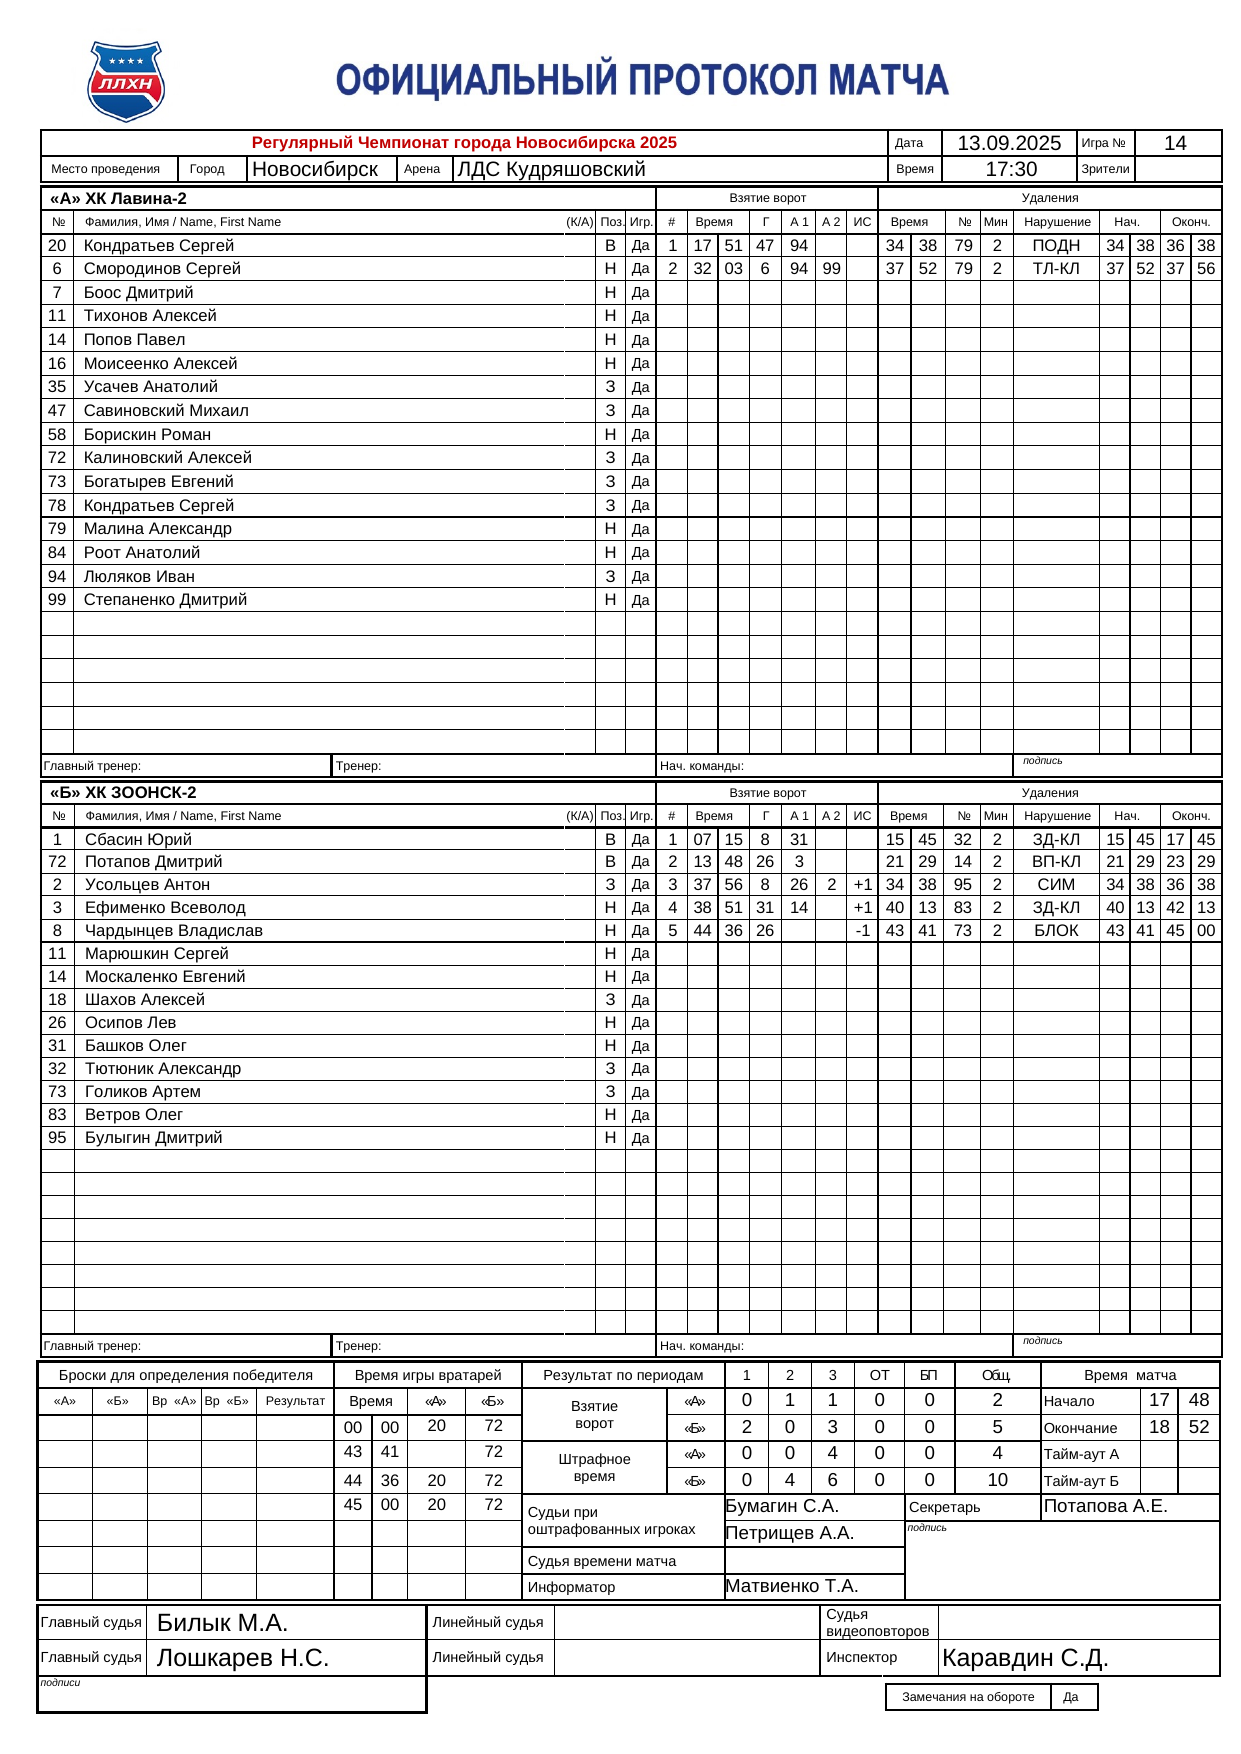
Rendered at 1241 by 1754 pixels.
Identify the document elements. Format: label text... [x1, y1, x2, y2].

table_cell [688, 494, 717, 516]
table_cell 38 [912, 874, 943, 895]
table_cell [981, 1035, 1013, 1057]
table_cell [782, 612, 815, 634]
table_cell [816, 920, 846, 941]
table_cell Сбасин Юрий [75, 829, 564, 849]
table_cell 32 [944, 829, 980, 849]
table_header 3 [812, 1363, 854, 1387]
table_cell [42, 707, 73, 729]
table_cell [946, 281, 980, 303]
table_cell [782, 305, 815, 327]
table_cell [912, 1311, 943, 1333]
table_cell [750, 683, 781, 706]
table_cell [847, 541, 877, 564]
table_cell [816, 235, 846, 256]
table_cell [1100, 518, 1129, 540]
table_cell [1100, 588, 1129, 611]
table_cell 73 [42, 1081, 74, 1103]
table_cell [847, 829, 877, 849]
table_cell [1141, 1441, 1177, 1467]
table_cell [912, 1035, 943, 1057]
table_cell [688, 636, 717, 658]
table_cell 52 [1179, 1415, 1219, 1440]
table_cell В [596, 829, 625, 849]
table_cell Тихонов Алексей [74, 305, 564, 327]
table_cell [596, 612, 625, 634]
table_cell Тренер: [333, 755, 655, 776]
table_cell [1161, 989, 1190, 1011]
table_cell [1014, 1058, 1099, 1079]
table_cell [688, 730, 717, 753]
table_cell [719, 659, 749, 682]
table_cell [1192, 659, 1221, 682]
table_cell [1161, 1288, 1190, 1310]
table_cell «Б» [668, 1415, 724, 1440]
table_cell [1100, 281, 1129, 303]
table_cell [981, 1311, 1013, 1333]
table_cell [1192, 518, 1221, 540]
table_cell 99 [816, 257, 846, 280]
table_cell 00 [335, 1416, 371, 1440]
table_cell Главный тренер: [42, 755, 330, 776]
table_cell [335, 1521, 371, 1546]
table_header БП [905, 1363, 954, 1387]
table_cell 43 [879, 920, 910, 941]
table_cell [657, 1288, 687, 1310]
table_cell [750, 1265, 781, 1287]
table_cell Да [626, 518, 655, 540]
table_cell 1 [657, 235, 687, 256]
table_cell [946, 376, 980, 398]
table_cell [1014, 1035, 1099, 1057]
table_header Дата [889, 131, 941, 155]
table_cell 18 [1141, 1415, 1177, 1440]
table_cell [912, 518, 945, 540]
table_cell [750, 470, 781, 493]
table_cell [981, 541, 1013, 564]
table_cell [688, 707, 717, 729]
table_cell [565, 829, 595, 849]
table_cell [750, 943, 781, 964]
table_cell Потапова А.Е. [1042, 1495, 1219, 1520]
table_cell [1100, 376, 1129, 398]
table_cell [1131, 305, 1160, 327]
table_cell [626, 659, 655, 682]
table_cell Линейный судья [428, 1606, 554, 1639]
table_cell # [657, 211, 687, 233]
table_cell 84 [42, 541, 73, 564]
table_header 13.09.2025 [943, 131, 1076, 155]
table_header Взятие ворот [657, 783, 877, 803]
table_cell [719, 588, 749, 611]
table_cell [847, 423, 877, 445]
table_cell [565, 659, 595, 682]
table_cell [93, 1521, 147, 1546]
table_cell 21 [879, 850, 910, 872]
table_cell [1014, 989, 1099, 1011]
table_cell [1192, 470, 1221, 493]
table_cell [1161, 730, 1190, 753]
table_cell [847, 659, 877, 682]
table_cell [688, 1173, 717, 1195]
table_cell [719, 446, 749, 469]
table_cell [1192, 1265, 1221, 1287]
table_cell [981, 518, 1013, 540]
table_cell [657, 943, 687, 964]
table_cell Попов Павел [74, 328, 564, 351]
table_cell Время [335, 1389, 407, 1413]
table_cell подпись [1014, 1335, 1221, 1356]
table_cell 0 [726, 1389, 768, 1413]
table_cell [879, 1242, 910, 1264]
table_cell 99 [42, 588, 73, 611]
table_cell 95 [42, 1127, 74, 1149]
table_cell [782, 943, 815, 964]
table_cell [912, 423, 945, 445]
table_cell [847, 518, 877, 540]
table_cell 2 [981, 257, 1013, 280]
table_cell [981, 1288, 1013, 1310]
table_cell [688, 966, 717, 987]
table_cell [1192, 1058, 1221, 1079]
table_cell [202, 1521, 256, 1546]
table_cell 2 [981, 874, 1013, 895]
table_cell 6 [750, 257, 781, 280]
table_cell [1161, 1127, 1190, 1149]
table_cell [75, 1173, 564, 1195]
table_cell 38 [912, 235, 945, 256]
table_cell [912, 376, 945, 398]
table_cell [719, 730, 749, 753]
table_cell [981, 281, 1013, 303]
table_cell 79 [946, 257, 980, 280]
table_cell [148, 1521, 201, 1546]
table_cell [657, 612, 687, 634]
table_cell [1014, 565, 1099, 587]
table_cell [879, 376, 910, 398]
table_cell Судья видеоповторов [821, 1606, 938, 1639]
table_cell Да [626, 423, 655, 445]
table_cell 40 [879, 896, 910, 918]
table_cell [75, 1219, 564, 1241]
table_cell [847, 636, 877, 658]
table_cell [981, 1127, 1013, 1149]
table_cell [1014, 1012, 1099, 1033]
table_cell [782, 1219, 815, 1241]
table_cell [782, 565, 815, 587]
table_cell [1131, 494, 1160, 516]
table_header 2 [769, 1363, 811, 1387]
table_cell [782, 588, 815, 611]
table_cell [1014, 494, 1099, 516]
table_cell В [596, 235, 625, 256]
table_cell [565, 1012, 595, 1033]
table_header «А» ХК Лавина-2 [42, 188, 655, 209]
table_cell [981, 588, 1013, 611]
table_cell [782, 1035, 815, 1057]
table_cell [750, 565, 781, 587]
table_cell [657, 446, 687, 469]
table_cell [879, 707, 910, 729]
table_cell [944, 1127, 980, 1149]
table_cell [1014, 305, 1099, 327]
table_cell [719, 305, 749, 327]
table_cell [816, 494, 846, 516]
table_cell [555, 1640, 819, 1675]
table_cell Тютюник Александр [75, 1058, 564, 1079]
table_cell [981, 1242, 1013, 1264]
table_cell [944, 1196, 980, 1218]
table_cell [946, 328, 980, 351]
table_cell [782, 659, 815, 682]
table_cell [912, 352, 945, 374]
table_cell Богатырев Евгений [74, 470, 564, 493]
table_cell [1179, 1468, 1219, 1493]
table_cell [816, 1242, 846, 1264]
table_cell [39, 1494, 92, 1520]
table_cell 14 [42, 328, 73, 351]
table_cell [1100, 305, 1129, 327]
table_header Общ. [956, 1363, 1040, 1387]
table_cell [626, 612, 655, 634]
table_cell [408, 1574, 465, 1599]
table_cell 36 [719, 920, 749, 941]
table_cell 47 [750, 235, 781, 256]
table_cell [1100, 1311, 1129, 1333]
table_cell ИС [847, 805, 877, 826]
table_cell 2 [726, 1415, 768, 1440]
table_header Удаления [879, 783, 1221, 803]
table_cell 07 [688, 829, 717, 849]
table_cell [883, 1677, 1220, 1681]
table_cell [1131, 730, 1160, 753]
table_cell [565, 518, 595, 540]
table_cell 1 [42, 829, 74, 849]
table_cell [657, 1104, 687, 1126]
table_cell (К/А) [565, 211, 595, 233]
table_cell [596, 683, 625, 706]
table_cell 34 [879, 235, 910, 256]
table_cell [879, 683, 910, 706]
table_cell [879, 966, 910, 987]
table_cell [1100, 1081, 1129, 1103]
table_cell Да [626, 376, 655, 398]
table_cell [39, 1574, 92, 1599]
table_cell [1131, 1265, 1160, 1287]
table_cell Да [626, 1104, 655, 1126]
table_cell [1100, 966, 1129, 987]
table_cell ПОДН [1014, 235, 1099, 256]
table_cell [1192, 1219, 1221, 1241]
table_cell 0 [905, 1468, 954, 1493]
table_cell Москаленко Евгений [75, 966, 564, 987]
table_cell [1131, 1242, 1160, 1264]
table_cell [373, 1547, 407, 1573]
table_cell [1014, 659, 1099, 682]
table_cell [42, 1173, 74, 1195]
table_cell [1014, 1127, 1099, 1149]
table_cell [879, 518, 910, 540]
table_cell [750, 494, 781, 516]
table_cell [981, 399, 1013, 422]
table_cell [1131, 612, 1160, 634]
table_cell [946, 399, 980, 422]
table_cell [565, 707, 595, 729]
table_cell 0 [769, 1442, 811, 1467]
table_cell [750, 1288, 781, 1310]
table_cell 26 [750, 920, 781, 941]
table_cell [912, 1219, 943, 1241]
table_cell [912, 966, 943, 987]
table_cell [847, 305, 877, 327]
table_cell [944, 1265, 980, 1287]
table_cell 2 [657, 257, 687, 280]
table_cell [782, 1127, 815, 1149]
table_cell [847, 1311, 877, 1333]
table_cell [912, 305, 945, 327]
table_cell [944, 1104, 980, 1126]
table_cell 43 [1100, 920, 1129, 941]
table_cell [1161, 1035, 1190, 1057]
table_cell [565, 636, 595, 658]
table_cell З [596, 1081, 625, 1103]
table_cell [1161, 966, 1190, 987]
table_cell Да [626, 281, 655, 303]
table_cell [782, 494, 815, 516]
table_cell [1100, 1035, 1129, 1057]
table_cell [879, 612, 910, 634]
table_cell [847, 235, 877, 256]
table_cell [719, 707, 749, 729]
table_cell [1161, 1012, 1190, 1033]
table_cell [944, 1173, 980, 1195]
table_cell 4 [657, 896, 687, 918]
table_cell [1161, 1173, 1190, 1195]
table_cell 0 [855, 1389, 904, 1413]
table_cell [782, 376, 815, 398]
table_cell Тайм-аут А [1042, 1441, 1140, 1467]
table_cell [912, 446, 945, 469]
table_cell [42, 1288, 74, 1310]
table_cell 17 [1161, 829, 1190, 849]
table_cell [1131, 376, 1160, 398]
table_cell [879, 423, 910, 445]
table_cell [782, 730, 815, 753]
table_cell -1 [847, 920, 877, 941]
table_cell [847, 1173, 877, 1195]
table_cell [1192, 1288, 1221, 1310]
table_cell [750, 636, 781, 658]
table_cell Линейный судья [428, 1640, 554, 1675]
table_cell 52 [1131, 257, 1160, 280]
table_cell [1100, 1012, 1129, 1033]
table_cell [816, 470, 846, 493]
table_cell [1100, 1196, 1129, 1218]
table_cell [847, 683, 877, 706]
table_cell [565, 1173, 595, 1195]
table_cell [816, 1219, 846, 1241]
table_header 14 [1136, 131, 1221, 155]
table_cell [879, 636, 910, 658]
table_cell [626, 636, 655, 658]
table_cell [750, 707, 781, 729]
table_cell [750, 1035, 781, 1057]
table_cell [565, 1081, 595, 1103]
table_cell [782, 966, 815, 987]
table_cell [1131, 281, 1160, 303]
table_cell [657, 518, 687, 540]
table_cell [93, 1441, 147, 1467]
table_cell [74, 659, 564, 682]
table_cell [1161, 446, 1190, 469]
table_cell [946, 683, 980, 706]
table_cell 29 [1131, 850, 1160, 872]
table_cell [750, 1311, 781, 1333]
table_cell [847, 446, 877, 469]
table_cell 18 [42, 989, 74, 1011]
table_cell [816, 1058, 846, 1079]
table_cell [879, 1173, 910, 1195]
table_cell [750, 1081, 781, 1103]
table_cell [981, 1219, 1013, 1241]
table_cell [719, 636, 749, 658]
table_cell 44 [688, 920, 717, 941]
table_cell 78 [42, 494, 73, 516]
table_cell [912, 1288, 943, 1310]
table_cell 4 [812, 1442, 854, 1467]
table_cell [1131, 399, 1160, 422]
table_cell Да [626, 446, 655, 469]
table_cell «Б » [466, 1389, 521, 1413]
table_cell Нач. команды: [657, 1335, 1012, 1356]
table_cell [1131, 518, 1160, 540]
table_cell [42, 1242, 74, 1264]
table_cell [879, 1081, 910, 1103]
table_cell [981, 636, 1013, 658]
table_cell [981, 730, 1013, 753]
table_cell 38 [1192, 874, 1221, 895]
table_cell [1161, 1058, 1190, 1079]
table_cell [202, 1441, 256, 1467]
table_cell [782, 1081, 815, 1103]
table_cell [1161, 565, 1190, 587]
table_cell +1 [847, 874, 877, 895]
table_cell [657, 683, 687, 706]
table_cell 56 [719, 874, 749, 895]
table_cell [816, 565, 846, 587]
table_cell [1100, 683, 1129, 706]
table_cell [816, 850, 846, 872]
table_cell [816, 612, 846, 634]
table_cell [750, 1173, 781, 1195]
table_cell Главный судья [39, 1640, 146, 1675]
table_cell З [596, 989, 625, 1011]
table_cell [565, 966, 595, 987]
table_cell [847, 328, 877, 351]
table_cell [1192, 541, 1221, 564]
table_cell 17:30 [943, 157, 1076, 181]
table_cell [750, 1012, 781, 1033]
table_cell [626, 683, 655, 706]
table_cell [847, 257, 877, 280]
table_cell [912, 1173, 943, 1195]
table_cell [555, 1606, 819, 1639]
table_cell [1100, 352, 1129, 374]
table_cell [148, 1574, 201, 1599]
table_cell [912, 1081, 943, 1103]
table_cell Да [626, 1081, 655, 1103]
table_cell [719, 541, 749, 564]
table_cell [565, 235, 595, 256]
table_cell [847, 1288, 877, 1310]
table_cell [912, 541, 945, 564]
table_cell Степаненко Дмитрий [74, 588, 564, 611]
table_cell [657, 1311, 687, 1333]
table_cell З [596, 470, 625, 493]
table_cell Мин [981, 211, 1013, 233]
table_cell [565, 1035, 595, 1057]
table_cell [816, 305, 846, 327]
table_cell Окончание [1042, 1415, 1140, 1440]
table_cell Н [596, 423, 625, 445]
table_cell [257, 1416, 333, 1440]
table_cell [879, 1127, 910, 1149]
table_cell Потапов Дмитрий [75, 850, 564, 872]
table_cell [1131, 352, 1160, 374]
table_cell Поз. [596, 805, 625, 826]
table_cell [879, 565, 910, 587]
table_cell [1014, 1196, 1099, 1218]
table_cell Да [626, 1012, 655, 1033]
table_cell [688, 1265, 717, 1287]
table_cell [816, 1173, 846, 1195]
table_cell [750, 399, 781, 422]
table_cell [688, 1219, 717, 1241]
table_cell [688, 305, 717, 327]
table_cell [879, 328, 910, 351]
table_header Игра № [1078, 131, 1134, 155]
table_cell Марюшкин Сергей [75, 943, 564, 964]
table_cell [912, 1242, 943, 1264]
table_cell «А» [668, 1442, 724, 1467]
table_cell [565, 612, 595, 634]
table_cell [1161, 943, 1190, 964]
table_cell 34 [879, 874, 910, 895]
table_cell [1100, 470, 1129, 493]
table_cell Да [626, 829, 655, 849]
table_cell [565, 920, 595, 941]
table_cell 31 [42, 1035, 74, 1057]
table_cell 4 [769, 1468, 811, 1493]
table_cell [750, 588, 781, 611]
table_cell 23 [1161, 850, 1190, 872]
table_cell А 1 [782, 805, 815, 826]
table_cell [565, 850, 595, 872]
table_cell ТЛ-КЛ [1014, 257, 1099, 280]
table_cell [981, 1012, 1013, 1033]
table_header 1 [726, 1363, 768, 1387]
table_cell [39, 1547, 92, 1573]
table_cell [257, 1547, 333, 1573]
table_cell [1192, 989, 1221, 1011]
table_cell [847, 376, 877, 398]
table_cell [1131, 1127, 1160, 1149]
table_cell Да [626, 470, 655, 493]
table_cell 15 [719, 829, 749, 849]
table_cell [1192, 1104, 1221, 1126]
table_cell 1 [812, 1389, 854, 1413]
table_cell [719, 1219, 749, 1241]
table_cell [847, 1012, 877, 1033]
table_header Время игры вратарей [335, 1363, 521, 1387]
table_cell 15 [879, 829, 910, 849]
table_cell [719, 518, 749, 540]
table_cell [1131, 1219, 1160, 1241]
table_cell № [42, 211, 73, 233]
table_cell [816, 896, 846, 918]
table_cell [782, 1173, 815, 1195]
table_cell [1161, 1242, 1190, 1264]
table_cell [782, 683, 815, 706]
table_cell 41 [912, 920, 943, 941]
table_cell Нарушение [1014, 211, 1099, 233]
table_cell [1014, 943, 1099, 964]
table_cell [879, 305, 910, 327]
table_cell [847, 850, 877, 872]
table_cell Да [626, 1035, 655, 1057]
table_cell 36 [1161, 874, 1190, 895]
table_cell 41 [373, 1441, 407, 1467]
table_cell [1100, 328, 1129, 351]
table_cell [408, 1521, 465, 1546]
table_cell [782, 281, 815, 303]
table_cell З [596, 874, 625, 895]
table_cell [912, 1127, 943, 1149]
table_cell [981, 352, 1013, 374]
table_cell Да [626, 328, 655, 351]
table_cell Да [626, 1058, 655, 1079]
table_cell [816, 1127, 846, 1149]
table_cell Новосибирск [248, 157, 396, 181]
table_cell 36 [373, 1468, 407, 1493]
table_cell 37 [688, 874, 717, 895]
table_cell [565, 328, 595, 351]
table_cell [847, 1150, 877, 1172]
table_cell [750, 659, 781, 682]
table_cell Н [596, 1104, 625, 1126]
table_cell 45 [335, 1494, 371, 1520]
table_cell [719, 423, 749, 445]
table_cell [596, 1219, 625, 1241]
table_cell Н [596, 966, 625, 987]
table_cell [879, 1219, 910, 1241]
table_cell [939, 1606, 1219, 1639]
table_cell [373, 1574, 407, 1599]
table_cell 2 [981, 920, 1013, 941]
table_cell [1100, 730, 1129, 753]
table_cell [1100, 636, 1129, 658]
table_cell [981, 1104, 1013, 1126]
table_cell [1100, 1242, 1129, 1264]
table_cell 0 [855, 1468, 904, 1493]
table_cell [879, 470, 910, 493]
table_cell [1014, 1173, 1099, 1195]
table_cell 26 [42, 1012, 74, 1033]
table_cell [657, 281, 687, 303]
table_cell [719, 683, 749, 706]
table_cell 20 [408, 1468, 465, 1493]
table_cell [879, 1035, 910, 1057]
table_cell 83 [42, 1104, 74, 1126]
table_cell ЛДС Кудряшовский [454, 157, 887, 181]
table_cell [408, 1547, 465, 1573]
table_cell [657, 376, 687, 398]
table_cell Чардынцев Владислав [75, 920, 564, 941]
table_cell [688, 376, 717, 398]
table_cell [565, 896, 595, 918]
table_cell [626, 730, 655, 753]
table_cell [782, 328, 815, 351]
table_cell [565, 446, 595, 469]
table_cell Да [626, 989, 655, 1011]
table_cell [816, 352, 846, 374]
table_cell [847, 707, 877, 729]
table_cell [1100, 565, 1129, 587]
table_cell 29 [1192, 850, 1221, 872]
table_cell [1131, 1081, 1160, 1103]
table_cell [816, 659, 846, 682]
table_cell [1100, 1265, 1129, 1287]
table_cell [1100, 1058, 1129, 1079]
table_cell [1014, 636, 1099, 658]
table_cell 34 [1100, 235, 1129, 256]
table_cell [719, 1196, 749, 1218]
table_cell 13 [912, 896, 943, 918]
table_cell [1131, 423, 1160, 445]
table_cell [688, 541, 717, 564]
table_cell [688, 659, 717, 682]
table_cell [750, 328, 781, 351]
table_cell 17 [688, 235, 717, 256]
table_cell [782, 989, 815, 1011]
table_cell [74, 707, 564, 729]
table_cell [75, 1196, 564, 1218]
table_cell [816, 1150, 846, 1172]
table_cell «Б» [668, 1468, 724, 1493]
table_cell [565, 305, 595, 327]
table_cell [688, 1012, 717, 1033]
table_cell [816, 588, 846, 611]
table_cell [1192, 423, 1221, 445]
table_cell [1161, 399, 1190, 422]
table_cell [93, 1468, 147, 1493]
table_cell [688, 1242, 717, 1264]
table_cell Н [596, 281, 625, 303]
table_cell [847, 588, 877, 611]
table_cell [428, 1677, 882, 1711]
table_cell [816, 1035, 846, 1057]
table_cell [750, 352, 781, 374]
table_cell [847, 1035, 877, 1057]
table_cell Время [688, 805, 749, 826]
table_cell 37 [879, 257, 910, 280]
table_cell 48 [719, 850, 749, 872]
table_cell [657, 636, 687, 658]
table_cell Судьи при оштрафованных игроках [523, 1495, 724, 1546]
table_cell [879, 1150, 910, 1172]
table_cell [688, 328, 717, 351]
table_cell Нарушение [1014, 805, 1099, 826]
table_cell [981, 989, 1013, 1011]
table_cell [42, 636, 73, 658]
table_cell [816, 966, 846, 987]
table_cell Шахов Алексей [75, 989, 564, 1011]
table_cell [1179, 1441, 1219, 1467]
table_cell [1131, 1035, 1160, 1057]
table_cell 2 [816, 874, 846, 895]
table_cell [657, 1035, 687, 1057]
table_cell [1192, 281, 1221, 303]
table_cell [565, 1219, 595, 1241]
table_cell 3 [812, 1415, 854, 1440]
table_cell [1136, 157, 1221, 181]
table_cell [879, 1104, 910, 1126]
table_cell Да [626, 966, 655, 987]
table_cell Савиновский Михаил [74, 399, 564, 422]
table_cell [719, 352, 749, 374]
table_header Регулярный Чемпионат города Новосибирска 2025 [42, 131, 887, 155]
table_cell 52 [912, 257, 945, 280]
table_cell [565, 494, 595, 516]
table_cell [565, 943, 595, 964]
table_cell Да [626, 874, 655, 895]
table_cell [912, 399, 945, 422]
table_cell [847, 1219, 877, 1241]
table_cell [946, 541, 980, 564]
table_cell [750, 612, 781, 634]
table_cell [565, 874, 595, 895]
table_cell [912, 281, 945, 303]
table_cell [750, 1150, 781, 1172]
table_cell [847, 399, 877, 422]
table_cell Да [626, 588, 655, 611]
table_cell [1100, 423, 1129, 445]
table_cell [657, 1150, 687, 1172]
table_cell 2 [981, 850, 1013, 872]
table_cell [816, 683, 846, 706]
table_cell 35 [42, 376, 73, 398]
table_cell [981, 1265, 1013, 1287]
table_cell 11 [42, 943, 74, 964]
picture [5, 28, 1179, 129]
table_cell подпись [1014, 755, 1221, 776]
table_cell [847, 1081, 877, 1103]
table_cell 00 [373, 1416, 407, 1440]
table_cell [1014, 1081, 1099, 1103]
table_cell [981, 1196, 1013, 1218]
table_cell 13 [1192, 896, 1221, 918]
table_cell [74, 730, 564, 753]
table_cell 2 [42, 874, 74, 895]
table_cell [688, 1081, 717, 1103]
table_cell 2 [981, 235, 1013, 256]
table_cell Вр «Б» [202, 1389, 256, 1413]
table_cell [719, 966, 749, 987]
table_cell Билык М.А. [147, 1606, 425, 1639]
table_cell [816, 446, 846, 469]
table_cell [408, 1441, 465, 1467]
table_cell А 1 [782, 211, 815, 233]
table_cell [1192, 1150, 1221, 1172]
table_cell ИС [847, 211, 877, 233]
table_cell [1161, 1104, 1190, 1126]
table_cell [816, 1288, 846, 1310]
table_cell [565, 730, 595, 753]
table_cell [719, 1104, 749, 1126]
table_cell Боос Дмитрий [74, 281, 564, 303]
table_cell 0 [905, 1442, 954, 1467]
table_cell [1100, 399, 1129, 422]
table_cell 79 [42, 518, 73, 540]
table_cell Н [596, 1127, 625, 1149]
table_cell Осипов Лев [75, 1012, 564, 1033]
table_cell [565, 1127, 595, 1149]
table_cell [946, 730, 980, 753]
table_cell [1100, 494, 1129, 516]
table_cell [1131, 659, 1160, 682]
table_cell [688, 1196, 717, 1218]
table_cell [1014, 612, 1099, 634]
table_cell [202, 1494, 256, 1520]
table_cell [1100, 1288, 1129, 1310]
table_cell Главный тренер: [42, 1335, 330, 1356]
table_cell 83 [944, 896, 980, 918]
table_cell 94 [782, 235, 815, 256]
table_cell [1161, 376, 1190, 398]
table_cell [1100, 1127, 1129, 1149]
table_cell [1100, 1150, 1129, 1172]
table_cell З [596, 1058, 625, 1079]
table_cell [93, 1494, 147, 1520]
table_cell [879, 541, 910, 564]
table_cell [1014, 376, 1099, 398]
table_cell [74, 683, 564, 706]
table_cell [1161, 1265, 1190, 1287]
table_cell 31 [750, 896, 781, 918]
table_cell [657, 1242, 687, 1264]
table_cell 72 [42, 850, 74, 872]
table_cell [466, 1521, 521, 1546]
table_cell [782, 1058, 815, 1079]
table_cell [816, 829, 846, 849]
table_cell Да [626, 943, 655, 964]
table_cell 2 [981, 829, 1013, 849]
table_cell [981, 470, 1013, 493]
table_cell [1014, 399, 1099, 422]
table_cell [782, 920, 815, 941]
table_cell [75, 1288, 564, 1310]
table_cell [1131, 1196, 1160, 1218]
table_cell [782, 1288, 815, 1310]
table_cell [847, 1127, 877, 1149]
table_cell 95 [944, 874, 980, 895]
table_cell 21 [1100, 850, 1129, 872]
table_cell 11 [42, 305, 73, 327]
table_cell [912, 1104, 943, 1126]
table_cell [657, 494, 687, 516]
table_cell [565, 470, 595, 493]
table_cell 26 [750, 850, 781, 872]
table_cell Игр. [626, 805, 655, 826]
table_cell [816, 707, 846, 729]
table_cell [879, 588, 910, 611]
table_cell [688, 399, 717, 422]
table_cell [42, 1311, 74, 1333]
table_cell [1161, 612, 1190, 634]
table_cell 0 [905, 1389, 954, 1413]
table_cell [657, 1081, 687, 1103]
table_cell [847, 966, 877, 987]
table_cell [148, 1468, 201, 1493]
table_cell [39, 1441, 92, 1467]
table_cell Да [626, 494, 655, 516]
table_cell [981, 1173, 1013, 1195]
table_cell Мин [981, 805, 1013, 826]
table_cell А 2 [816, 805, 846, 826]
table_cell [1192, 1127, 1221, 1149]
table_cell [944, 1035, 980, 1057]
table_cell [1161, 518, 1190, 540]
table_cell [981, 943, 1013, 964]
table_cell [1161, 305, 1190, 327]
table_cell Н [596, 1012, 625, 1033]
table_cell [912, 565, 945, 587]
table_cell Оконч. [1161, 805, 1221, 826]
table_header Да [1052, 1685, 1097, 1709]
table_cell Да [626, 352, 655, 374]
table_cell Кондратьев Сергей [74, 494, 564, 516]
table_header Время матча [1042, 1363, 1219, 1387]
table_cell [912, 470, 945, 493]
table_cell [879, 494, 910, 516]
table_cell [688, 1288, 717, 1310]
table_cell [847, 470, 877, 493]
table_cell 5 [657, 920, 687, 941]
table_cell [944, 1288, 980, 1310]
table_cell [750, 1058, 781, 1079]
table_cell 2 [657, 850, 687, 872]
table_cell [688, 1104, 717, 1126]
table_cell [1131, 1173, 1160, 1195]
table_cell 79 [946, 235, 980, 256]
table_cell Н [596, 1035, 625, 1057]
table_cell Каравдин С.Д. [939, 1640, 1219, 1675]
table_cell [816, 281, 846, 303]
table_cell [750, 281, 781, 303]
table_cell [879, 1311, 910, 1333]
table_cell подписи [39, 1677, 425, 1711]
table_cell [944, 1150, 980, 1172]
table_cell Секретарь [906, 1495, 1040, 1520]
table_cell [688, 518, 717, 540]
table_cell [1192, 1196, 1221, 1218]
table_cell [847, 612, 877, 634]
table_cell Малина Александр [74, 518, 564, 540]
table_cell Да [626, 399, 655, 422]
table_cell 51 [719, 896, 749, 918]
table_cell [719, 1058, 749, 1079]
table_cell [981, 565, 1013, 587]
table_cell [688, 1150, 717, 1172]
table_cell [719, 1173, 749, 1195]
table_cell 38 [1131, 235, 1160, 256]
table_cell 3 [657, 874, 687, 895]
table_cell [1161, 423, 1190, 445]
table_cell 0 [855, 1415, 904, 1440]
table_cell Поз. [596, 211, 625, 233]
table_cell [816, 328, 846, 351]
table_cell [565, 1265, 595, 1287]
table_cell 2 [981, 896, 1013, 918]
table_cell [912, 659, 945, 682]
table_cell [1131, 1311, 1160, 1333]
table_cell [657, 1265, 687, 1287]
table_cell [657, 352, 687, 374]
table_cell [1131, 636, 1160, 658]
table_cell [1014, 1265, 1099, 1287]
table_cell [719, 1127, 749, 1149]
table_cell [912, 494, 945, 516]
table_cell [981, 966, 1013, 987]
table_cell [1161, 352, 1190, 374]
table_cell [1014, 1311, 1099, 1333]
table_cell [981, 683, 1013, 706]
table_cell [1014, 423, 1099, 445]
table_cell [847, 352, 877, 374]
table_cell [688, 588, 717, 611]
table_cell Главный судья [39, 1606, 146, 1639]
table_cell [42, 1265, 74, 1287]
table_cell [912, 1012, 943, 1033]
table_cell [688, 470, 717, 493]
table_cell [565, 281, 595, 303]
table_cell [1161, 588, 1190, 611]
table_cell Да [626, 565, 655, 587]
table_cell [75, 1242, 564, 1264]
table_cell [657, 966, 687, 987]
table_cell [750, 1242, 781, 1264]
table_cell [912, 683, 945, 706]
table_cell [981, 707, 1013, 729]
table_cell [847, 1104, 877, 1126]
table_cell [1100, 541, 1129, 564]
table_cell [726, 1548, 904, 1573]
table_cell 58 [42, 423, 73, 445]
table_cell [596, 1242, 625, 1264]
table_cell [816, 518, 846, 540]
table_cell Начало [1042, 1389, 1140, 1413]
table_cell [42, 612, 73, 634]
table_cell [879, 1288, 910, 1310]
table_cell [42, 659, 73, 682]
table_cell [879, 352, 910, 374]
table_cell [1014, 352, 1099, 374]
table_cell [42, 730, 73, 753]
table_cell Петрищев А.А. [726, 1521, 904, 1546]
table_cell [1131, 588, 1160, 611]
table_cell Н [596, 305, 625, 327]
table_cell [719, 1242, 749, 1264]
table_cell 73 [42, 470, 73, 493]
table_cell [657, 989, 687, 1011]
table_cell [1192, 1242, 1221, 1264]
table_cell Калиновский Алексей [74, 446, 564, 469]
table_cell [1161, 328, 1190, 351]
table_cell [1014, 730, 1099, 753]
table_cell [257, 1494, 333, 1520]
table_cell [944, 989, 980, 1011]
table_cell З [596, 376, 625, 398]
table_cell № [42, 805, 74, 826]
table_cell [93, 1547, 147, 1573]
table_cell Тайм-аут Б [1042, 1468, 1140, 1493]
table_cell ВП-КЛ [1014, 850, 1099, 872]
table_cell [657, 707, 687, 729]
table_cell [981, 1081, 1013, 1103]
table_cell 38 [1192, 235, 1221, 256]
table_cell [1192, 588, 1221, 611]
table_cell 3 [782, 850, 815, 872]
table_cell [657, 1196, 687, 1218]
table_cell 7 [42, 281, 73, 303]
table_cell [912, 636, 945, 658]
table_cell [847, 494, 877, 516]
table_cell [1014, 328, 1099, 351]
table_cell [626, 1150, 655, 1172]
table_cell [1192, 1173, 1221, 1195]
table_cell [719, 1265, 749, 1287]
table_cell Да [626, 920, 655, 941]
table_cell [373, 1521, 407, 1546]
table_cell [466, 1547, 521, 1573]
table_cell [596, 659, 625, 682]
table_cell Время [879, 805, 943, 826]
table_cell 29 [912, 850, 943, 872]
table_cell [565, 376, 595, 398]
table_cell «А» [408, 1389, 465, 1413]
table_cell [847, 730, 877, 753]
table_cell [1014, 966, 1099, 987]
table_cell [912, 1265, 943, 1287]
table_cell [879, 281, 910, 303]
table_cell [879, 399, 910, 422]
table_cell Нач. команды: [657, 755, 1012, 776]
table_cell [1014, 518, 1099, 540]
table_cell [719, 376, 749, 398]
table_cell [565, 1150, 595, 1172]
table_cell Тренер: [333, 1335, 655, 1356]
table_cell [946, 707, 980, 729]
table_cell 1 [657, 829, 687, 849]
table_cell [1192, 328, 1221, 351]
table_cell [565, 1104, 595, 1126]
table_cell [1161, 659, 1190, 682]
table_cell [1014, 707, 1099, 729]
table_cell [565, 1242, 595, 1264]
table_cell [750, 989, 781, 1011]
table_cell [626, 1242, 655, 1264]
table_cell [946, 612, 980, 634]
table_cell Вр «А» [148, 1389, 201, 1413]
table_cell [879, 943, 910, 964]
table_cell [202, 1574, 256, 1599]
table_cell Да [626, 235, 655, 256]
table_cell [981, 659, 1013, 682]
table_cell Роот Анатолий [74, 541, 564, 564]
table_cell Инспектор [821, 1640, 938, 1675]
table_cell [782, 518, 815, 540]
table_cell [257, 1574, 333, 1599]
table_cell 72 [42, 446, 73, 469]
table_header ОТ [855, 1363, 904, 1387]
table_cell [39, 1521, 92, 1546]
table_cell «Б» [93, 1389, 147, 1413]
table_cell [596, 1173, 625, 1195]
table_cell [1192, 636, 1221, 658]
table_cell 16 [42, 352, 73, 374]
table_cell 72 [466, 1494, 521, 1520]
table_cell [1131, 470, 1160, 493]
table_cell 0 [855, 1442, 904, 1467]
table_cell [944, 1242, 980, 1264]
table_cell [75, 1150, 564, 1172]
table_cell А 2 [816, 211, 846, 233]
table_cell [1192, 1012, 1221, 1033]
table_cell Время [688, 211, 749, 233]
table_cell [1192, 730, 1221, 753]
table_cell [1161, 470, 1190, 493]
table_cell [879, 1265, 910, 1287]
table_cell [148, 1494, 201, 1520]
table_cell 2 [956, 1389, 1040, 1413]
table_cell Бумагин С.А. [726, 1495, 904, 1520]
table_cell [981, 446, 1013, 469]
table_cell Да [626, 1127, 655, 1149]
table_cell 26 [782, 874, 815, 895]
table_cell [912, 989, 943, 1011]
table_cell [565, 1288, 595, 1310]
table_cell З [596, 399, 625, 422]
table_cell [816, 376, 846, 398]
table_cell [1014, 1242, 1099, 1264]
table_cell З [596, 565, 625, 587]
table_cell 20 [42, 235, 73, 256]
table_cell Н [596, 896, 625, 918]
table_cell [1161, 494, 1190, 516]
table_cell [148, 1547, 201, 1573]
table_cell [75, 1265, 564, 1287]
table_cell [1192, 352, 1221, 374]
table_cell 1 [769, 1389, 811, 1413]
table_cell 10 [956, 1468, 1040, 1493]
table_cell [946, 446, 980, 469]
table_cell [257, 1441, 333, 1467]
table_cell 72 [466, 1416, 521, 1440]
table_cell 73 [944, 920, 980, 941]
table_cell 17 [1141, 1389, 1177, 1413]
table_cell [816, 943, 846, 964]
table_cell [1161, 707, 1190, 729]
table_cell [1131, 989, 1160, 1011]
table_cell [1161, 1081, 1190, 1103]
table_cell [782, 1265, 815, 1287]
table_cell [1100, 1219, 1129, 1241]
table_cell [1141, 1468, 1177, 1493]
table_cell [1100, 943, 1129, 964]
table_cell Башков Олег [75, 1035, 564, 1057]
table_cell [719, 1311, 749, 1333]
table_cell [981, 612, 1013, 634]
table_cell 45 [1131, 829, 1160, 849]
table_cell 13 [688, 850, 717, 872]
table_cell 13 [1131, 896, 1160, 918]
table_cell [1192, 376, 1221, 398]
table_cell [1100, 446, 1129, 469]
table_cell З [596, 494, 625, 516]
table_cell 34 [1100, 874, 1129, 895]
table_cell [719, 1150, 749, 1172]
table_cell [1100, 612, 1129, 634]
table_cell [565, 423, 595, 445]
table_cell [257, 1468, 333, 1493]
table_cell [816, 1265, 846, 1287]
table_cell 0 [726, 1468, 768, 1493]
table_cell [42, 1150, 74, 1172]
table_cell [944, 1012, 980, 1033]
table_cell [946, 494, 980, 516]
table_cell [1192, 446, 1221, 469]
table_cell [657, 730, 687, 753]
table_cell В [596, 850, 625, 872]
table_cell [981, 305, 1013, 327]
table_cell [1192, 305, 1221, 327]
table_cell [782, 1242, 815, 1264]
table_cell [719, 281, 749, 303]
table_cell 94 [782, 257, 815, 280]
table_cell [1014, 446, 1099, 469]
table_cell [1131, 446, 1160, 469]
table_header «Б» ХК ЗООНСК-2 [42, 783, 655, 803]
table_cell [782, 399, 815, 422]
table_cell [565, 588, 595, 611]
table_cell [626, 1196, 655, 1218]
table_cell [750, 1127, 781, 1149]
table_cell [782, 423, 815, 445]
table_cell Борискин Роман [74, 423, 564, 445]
table_cell [93, 1416, 147, 1440]
table_cell [981, 423, 1013, 445]
table_cell Г [750, 805, 781, 826]
table_cell № [944, 805, 980, 826]
table_cell [719, 494, 749, 516]
table_cell [912, 328, 945, 351]
table_cell [719, 328, 749, 351]
table_cell 14 [42, 966, 74, 987]
table_cell [688, 1035, 717, 1057]
table_cell [944, 1311, 980, 1333]
table_cell [912, 612, 945, 634]
table_cell 0 [905, 1415, 954, 1440]
table_cell Игр. [626, 211, 655, 233]
table_cell ЗД-КЛ [1014, 829, 1099, 849]
table_cell [1014, 1150, 1099, 1172]
table_cell [657, 565, 687, 587]
table_cell [944, 943, 980, 964]
table_cell 32 [42, 1058, 74, 1079]
table_cell [1131, 1150, 1160, 1172]
table_cell [750, 730, 781, 753]
table_cell [626, 1265, 655, 1287]
table_cell [565, 1058, 595, 1079]
table_cell [202, 1468, 256, 1493]
table_cell [719, 989, 749, 1011]
table_cell [657, 659, 687, 682]
table_cell [688, 352, 717, 374]
table_cell [946, 305, 980, 327]
table_cell [750, 446, 781, 469]
table_cell [466, 1574, 521, 1599]
table_cell [42, 683, 73, 706]
table_cell Да [626, 896, 655, 918]
table_cell [688, 423, 717, 445]
table_cell Н [596, 257, 625, 280]
table_cell Смородинов Сергей [74, 257, 564, 280]
table_cell [879, 1196, 910, 1218]
table_cell [750, 1104, 781, 1126]
table_cell [596, 730, 625, 753]
table_cell [782, 707, 815, 729]
table_cell [719, 1081, 749, 1103]
table_cell [719, 470, 749, 493]
table_cell 31 [782, 829, 815, 849]
table_cell 40 [1100, 896, 1129, 918]
table_cell 43 [335, 1441, 371, 1467]
table_cell [782, 1012, 815, 1033]
table_cell [816, 1081, 846, 1103]
table_cell 00 [373, 1494, 407, 1520]
table_cell [657, 1012, 687, 1033]
table_cell Да [626, 541, 655, 564]
table_cell [1131, 1012, 1160, 1033]
table_cell Н [596, 588, 625, 611]
table_cell [719, 612, 749, 634]
table_cell [657, 1173, 687, 1195]
table_cell Город [179, 157, 246, 181]
table_cell [1192, 966, 1221, 987]
table_header Замечания на обороте [887, 1685, 1050, 1709]
table_cell [688, 612, 717, 634]
table_cell [719, 1035, 749, 1057]
table_cell [944, 1058, 980, 1079]
table_header Броски для определения победителя [39, 1363, 333, 1387]
table_cell 41 [1131, 920, 1160, 941]
table_cell [596, 1288, 625, 1310]
table_cell [688, 683, 717, 706]
table_cell 6 [812, 1468, 854, 1493]
table_cell Нач. [1100, 805, 1160, 826]
table_cell [596, 1150, 625, 1172]
table_cell [39, 1416, 92, 1440]
table_cell [1161, 1219, 1190, 1241]
table_cell [912, 730, 945, 753]
table_cell 94 [42, 565, 73, 587]
table_cell [657, 305, 687, 327]
table_cell [1014, 683, 1099, 706]
table_cell 3 [42, 896, 74, 918]
table_cell [912, 588, 945, 611]
table_cell [782, 636, 815, 658]
table_cell [1192, 399, 1221, 422]
table_cell [75, 1311, 564, 1333]
table_cell [719, 943, 749, 964]
table_cell [688, 989, 717, 1011]
table_cell [750, 305, 781, 327]
table_cell [1192, 1311, 1221, 1333]
table_cell 38 [1131, 874, 1160, 895]
table_cell [657, 399, 687, 422]
table_cell 44 [335, 1468, 371, 1493]
table_cell [879, 1012, 910, 1033]
table_cell [1131, 1104, 1160, 1126]
table_cell [42, 1219, 74, 1241]
table_cell [719, 565, 749, 587]
table_cell [1131, 1288, 1160, 1310]
table_cell Да [626, 850, 655, 872]
table_cell 8 [750, 874, 781, 895]
table_cell [565, 399, 595, 422]
table_cell [847, 1242, 877, 1264]
table_cell Н [596, 328, 625, 351]
table_cell 8 [42, 920, 74, 941]
table_cell [1014, 1104, 1099, 1126]
table_cell [1131, 707, 1160, 729]
table_cell [847, 281, 877, 303]
table_cell Взятие ворот [523, 1389, 666, 1440]
table_cell [816, 730, 846, 753]
table_cell Да [626, 305, 655, 327]
table_cell [1014, 1219, 1099, 1241]
table_cell [750, 1196, 781, 1218]
table_cell 4 [956, 1442, 1040, 1467]
table_cell 36 [1161, 235, 1190, 256]
table_cell [912, 1150, 943, 1172]
table_cell 15 [1100, 829, 1129, 849]
table_cell [1161, 636, 1190, 658]
table_cell [944, 966, 980, 987]
table_cell [816, 1311, 846, 1333]
table_cell [1014, 470, 1099, 493]
table_cell [688, 281, 717, 303]
table_cell [1131, 1058, 1160, 1079]
table_cell 42 [1161, 896, 1190, 918]
table_cell (К/А) [565, 805, 595, 826]
table_cell [626, 1288, 655, 1310]
table_cell [688, 1127, 717, 1149]
table_cell Кондратьев Сергей [74, 235, 564, 256]
table_cell [688, 565, 717, 587]
table_cell [719, 399, 749, 422]
table_cell [202, 1547, 256, 1573]
table_cell 45 [912, 829, 943, 849]
table_cell [42, 1196, 74, 1218]
table_cell Н [596, 518, 625, 540]
table_cell Арена [398, 157, 452, 181]
table_cell [1161, 281, 1190, 303]
table_cell 03 [719, 257, 749, 280]
table_cell [847, 1265, 877, 1287]
table_cell 32 [688, 257, 717, 280]
table_cell Н [596, 943, 625, 964]
table_cell [74, 612, 564, 634]
table_cell [946, 423, 980, 445]
table_cell [335, 1574, 371, 1599]
table_cell 20 [408, 1494, 465, 1520]
table_cell [879, 659, 910, 682]
table_cell [1192, 612, 1221, 634]
table_cell 14 [944, 850, 980, 872]
table_cell [1100, 1173, 1129, 1195]
table_cell 0 [769, 1415, 811, 1440]
table_cell [565, 683, 595, 706]
table_cell [565, 1196, 595, 1218]
table_cell [1100, 989, 1129, 1011]
table_cell «А» [39, 1389, 92, 1413]
table_cell [148, 1416, 201, 1440]
table_cell [1014, 281, 1099, 303]
table_cell [981, 328, 1013, 351]
table_cell [1100, 1104, 1129, 1126]
table_cell [750, 966, 781, 987]
table_cell 6 [42, 257, 73, 280]
table_cell 37 [1161, 257, 1190, 280]
table_cell [912, 707, 945, 729]
table_cell [816, 423, 846, 445]
table_cell [1100, 707, 1129, 729]
table_cell [782, 1150, 815, 1172]
table_cell [946, 588, 980, 611]
table_cell 00 [1192, 920, 1221, 941]
table_cell Фамилия, Имя / Name, First Name [74, 211, 565, 233]
table_header Результат по периодам [523, 1363, 724, 1387]
table_cell [750, 518, 781, 540]
table_cell [626, 1219, 655, 1241]
table_cell [1161, 541, 1190, 564]
table_cell [688, 446, 717, 469]
table_cell 20 [408, 1416, 465, 1440]
table_cell Результат [257, 1389, 333, 1413]
table_cell [1192, 683, 1221, 706]
table_cell [1100, 659, 1129, 682]
table_cell Да [626, 257, 655, 280]
table_cell [596, 1311, 625, 1333]
table_cell [565, 257, 595, 280]
table_cell [257, 1521, 333, 1546]
table_cell [946, 352, 980, 374]
table_cell [816, 541, 846, 564]
table_cell [1161, 1196, 1190, 1218]
table_cell [879, 1058, 910, 1079]
table_cell [1014, 541, 1099, 564]
table_cell [816, 1104, 846, 1126]
table_cell [946, 470, 980, 493]
table_cell [879, 730, 910, 753]
table_cell 72 [466, 1468, 521, 1493]
table_cell № [946, 211, 980, 233]
table_cell [719, 1288, 749, 1310]
table_cell [816, 636, 846, 658]
table_cell [946, 518, 980, 540]
table_cell [657, 541, 687, 564]
table_cell [657, 1127, 687, 1149]
table_cell [946, 659, 980, 682]
table_cell [847, 565, 877, 587]
table_cell [335, 1547, 371, 1573]
table_cell [750, 541, 781, 564]
table_cell Время [879, 211, 945, 233]
table_cell [816, 989, 846, 1011]
table_cell Информатор [523, 1575, 724, 1599]
table_cell Судья времени матча [523, 1548, 724, 1573]
table_cell [912, 943, 943, 964]
table_cell Люляков Иван [74, 565, 564, 587]
table_cell [626, 1173, 655, 1195]
table_cell [1192, 943, 1221, 964]
table_cell [1192, 707, 1221, 729]
table_cell [1192, 565, 1221, 587]
table_cell Штрафное время [523, 1442, 666, 1493]
table_cell подпись [906, 1522, 1219, 1599]
table_cell [750, 1219, 781, 1241]
table_cell [565, 1311, 595, 1333]
table_cell [1131, 565, 1160, 587]
table_cell ЗД-КЛ [1014, 896, 1099, 918]
table_cell [202, 1416, 256, 1440]
table_cell [981, 376, 1013, 398]
table_cell [657, 328, 687, 351]
table_cell [847, 943, 877, 964]
table_cell [782, 446, 815, 469]
table_cell Голиков Артем [75, 1081, 564, 1103]
table_cell [1192, 1035, 1221, 1057]
table_cell [879, 446, 910, 469]
table_cell 45 [1161, 920, 1190, 941]
table_cell [74, 636, 564, 658]
table_cell [782, 470, 815, 493]
table_cell [688, 1058, 717, 1079]
table_cell [688, 943, 717, 964]
table_cell [782, 1104, 815, 1126]
table_cell [1161, 1150, 1190, 1172]
table_cell Оконч. [1161, 211, 1221, 233]
table_cell 8 [750, 829, 781, 849]
table_cell Г [750, 211, 781, 233]
table_cell [657, 588, 687, 611]
table_cell Лошкарев Н.С. [147, 1640, 425, 1675]
table_cell [981, 1058, 1013, 1079]
table_header Взятие ворот [657, 188, 877, 209]
table_cell [1161, 683, 1190, 706]
table_cell Булыгин Дмитрий [75, 1127, 564, 1149]
table_cell [981, 494, 1013, 516]
table_cell [39, 1468, 92, 1493]
table_cell [626, 707, 655, 729]
table_cell [657, 423, 687, 445]
table_cell 0 [726, 1442, 768, 1467]
table_cell [944, 1219, 980, 1241]
table_cell [1131, 683, 1160, 706]
table_cell Ефименко Всеволод [75, 896, 564, 918]
table_cell Ветров Олег [75, 1104, 564, 1126]
table_cell 5 [956, 1415, 1040, 1440]
table_cell [912, 1196, 943, 1218]
table_cell [782, 352, 815, 374]
table_cell З [596, 446, 625, 469]
table_cell [782, 1311, 815, 1333]
table_cell 37 [1100, 257, 1129, 280]
table_cell [93, 1574, 147, 1599]
table_cell [944, 1081, 980, 1103]
table_cell [816, 1012, 846, 1033]
table_cell [912, 1058, 943, 1079]
table_cell [657, 470, 687, 493]
table_cell 51 [719, 235, 749, 256]
table_cell [782, 541, 815, 564]
table_cell [1192, 1081, 1221, 1103]
table_cell [688, 1311, 717, 1333]
table_cell [626, 1311, 655, 1333]
table_cell [565, 565, 595, 587]
table_cell [1131, 943, 1160, 964]
table_cell [1131, 541, 1160, 564]
table_cell БЛОК [1014, 920, 1099, 941]
table_cell [816, 399, 846, 422]
table_cell [1131, 966, 1160, 987]
table_cell [1014, 1288, 1099, 1310]
table_cell [1099, 1682, 1220, 1711]
table_cell [596, 636, 625, 658]
table_cell 48 [1179, 1389, 1219, 1413]
table_cell СИМ [1014, 874, 1099, 895]
table_cell [847, 1196, 877, 1218]
table_cell Фамилия, Имя / Name, First Name [75, 805, 565, 826]
table_cell [596, 707, 625, 729]
table_cell [750, 423, 781, 445]
table_cell [847, 989, 877, 1011]
table_cell [657, 1058, 687, 1079]
table_cell «А» [668, 1389, 724, 1413]
table_cell [657, 1219, 687, 1241]
table_cell Н [596, 920, 625, 941]
table_cell [1192, 494, 1221, 516]
table_cell 14 [782, 896, 815, 918]
table_cell Усачев Анатолий [74, 376, 564, 398]
table_cell [946, 636, 980, 658]
table_cell Место проведения [42, 157, 177, 181]
table_cell 38 [688, 896, 717, 918]
table_cell [1014, 588, 1099, 611]
table_cell [816, 1196, 846, 1218]
table_cell 72 [466, 1441, 521, 1467]
table_cell [565, 541, 595, 564]
table_cell [596, 1196, 625, 1218]
table_cell +1 [847, 896, 877, 918]
table_cell [879, 989, 910, 1011]
table_cell 47 [42, 399, 73, 422]
table_cell [847, 1058, 877, 1079]
table_header Удаления [879, 188, 1221, 209]
table_cell Нач. [1100, 211, 1160, 233]
table_cell Н [596, 541, 625, 564]
table_cell [719, 1012, 749, 1033]
table_cell Усольцев Антон [75, 874, 564, 895]
table_cell Время [889, 157, 941, 181]
table_cell [1131, 328, 1160, 351]
table_cell Зрители [1078, 157, 1134, 181]
table_cell [596, 1265, 625, 1287]
table_cell [148, 1441, 201, 1467]
table_cell 56 [1192, 257, 1221, 280]
table_cell Н [596, 352, 625, 374]
table_cell Моисеенко Алексей [74, 352, 564, 374]
table_cell [1161, 1311, 1190, 1333]
table_cell [565, 989, 595, 1011]
table_cell [750, 376, 781, 398]
table_cell 45 [1192, 829, 1221, 849]
table_cell # [657, 805, 687, 826]
table_cell Матвиенко Т.А. [726, 1575, 904, 1599]
table_cell [565, 352, 595, 374]
table_cell [946, 565, 980, 587]
table_cell [981, 1150, 1013, 1172]
table_cell [782, 1196, 815, 1218]
